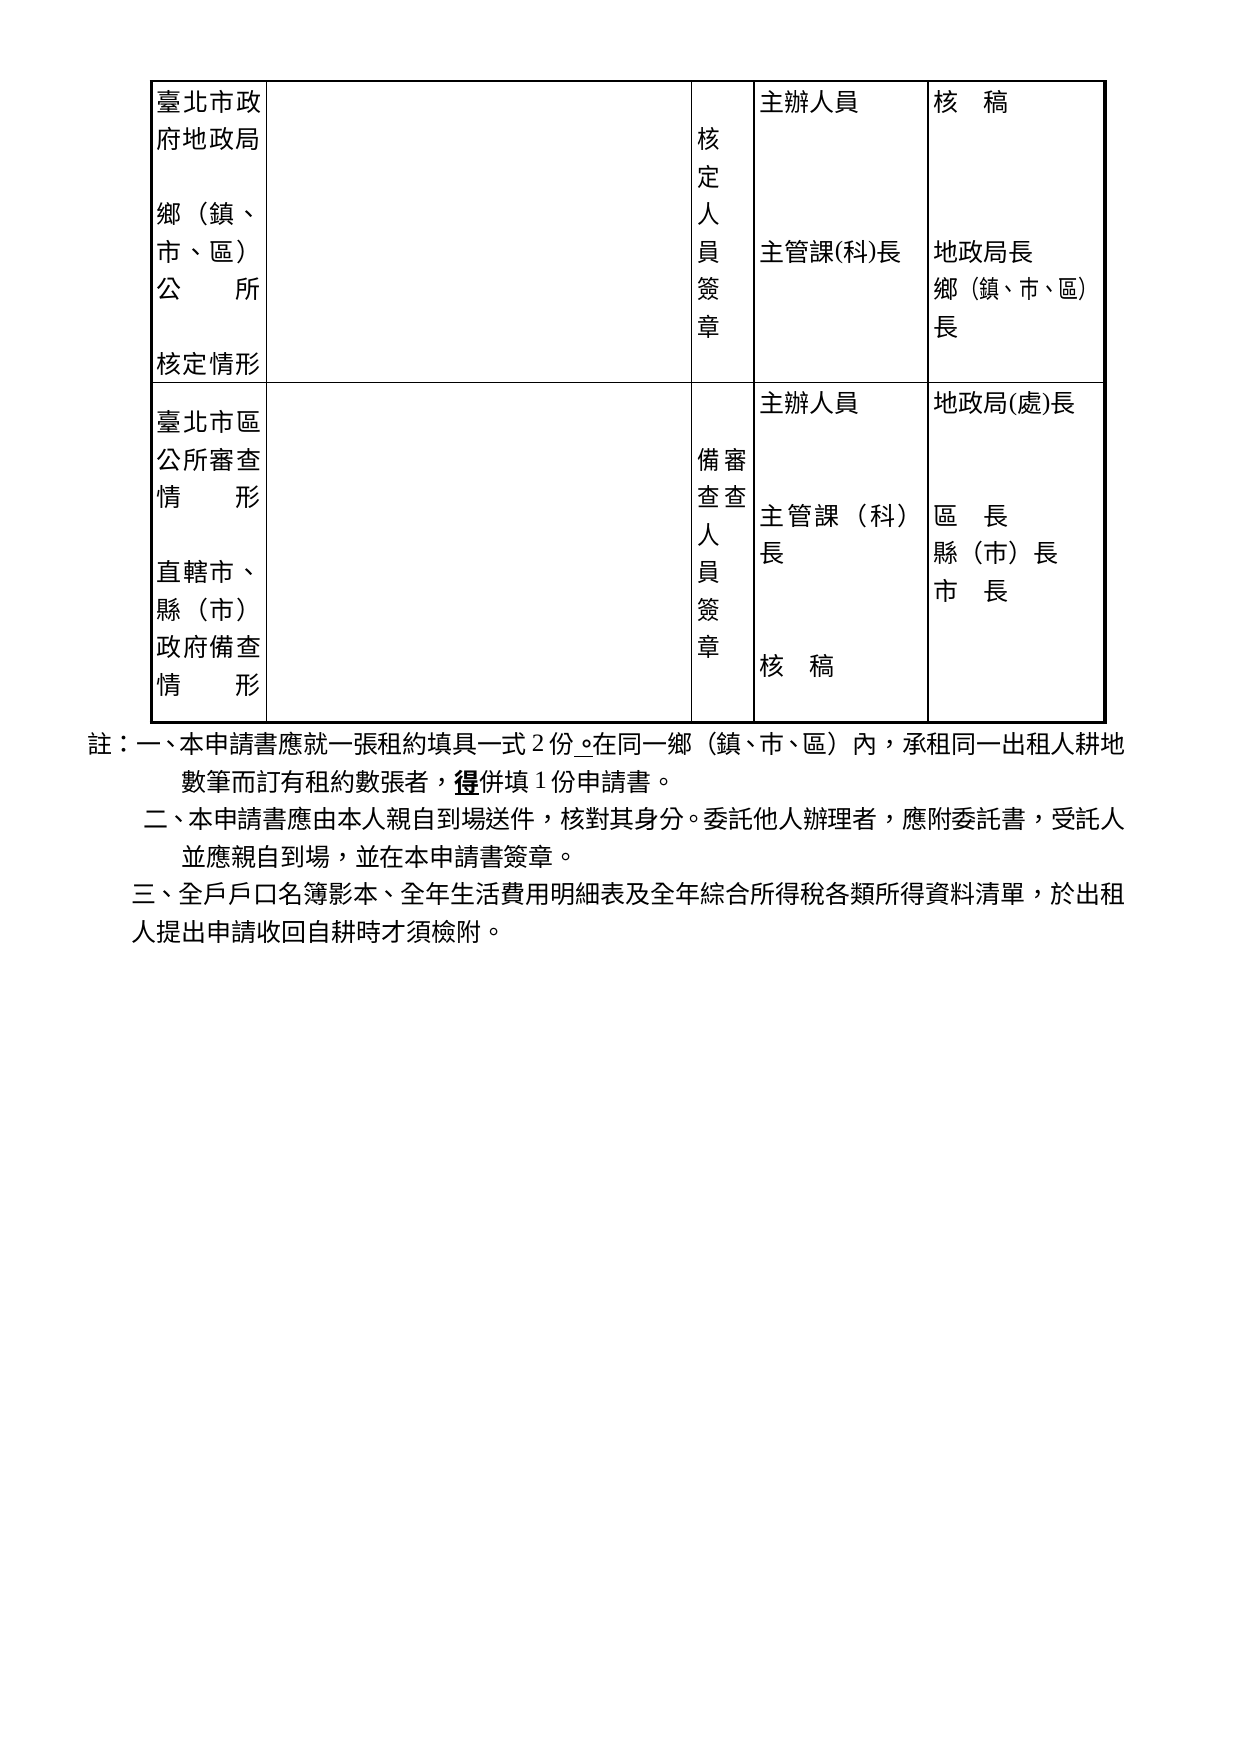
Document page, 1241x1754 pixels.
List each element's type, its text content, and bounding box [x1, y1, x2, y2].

text 二、本申請書應由本人親自到場送件，核對其身分。委託他人辦理者，應附委託書，受託人並應親自到場，並在本申請書簽章。 [144, 799, 1125, 874]
text 三、全戶戶口名簿影本、全年生活費用明細表及全年綜合所得稅各類所得資料清單，於出租人提出申請收回自耕時才須檢附。 [131, 874, 1125, 949]
table_cell [267, 82, 691, 382]
table_cell [267, 383, 691, 721]
table_cell 核 定 人 員 簽 章 [692, 82, 753, 382]
text 註：一、本申請書應就一張租約填具一式2份。在同一鄉（鎮、巿、區）內，承租同一出租人耕地數筆而訂有租約數張者，得併填1份申請書。 [87, 724, 1125, 799]
table_cell 地政局(處)長 區長 縣（巿）長 市 長 [929, 383, 1103, 721]
table_cell 臺北市區公所審查情形 直轄市、縣（市）政府備查情形 [153, 383, 266, 721]
table_cell 臺北市政府地政局 鄉（鎮、市、區）公所 核定情形 [153, 82, 266, 382]
table_cell 主辦人員 主管課(科)長 [755, 82, 927, 382]
table_cell 備審 查查 人 員 簽 章 [692, 383, 753, 721]
table_cell 主辦人員 主管課（科）長 核稿 [755, 383, 927, 721]
table_cell 核稿 地政局長 鄉（鎮、巿、區）長 [929, 82, 1103, 382]
